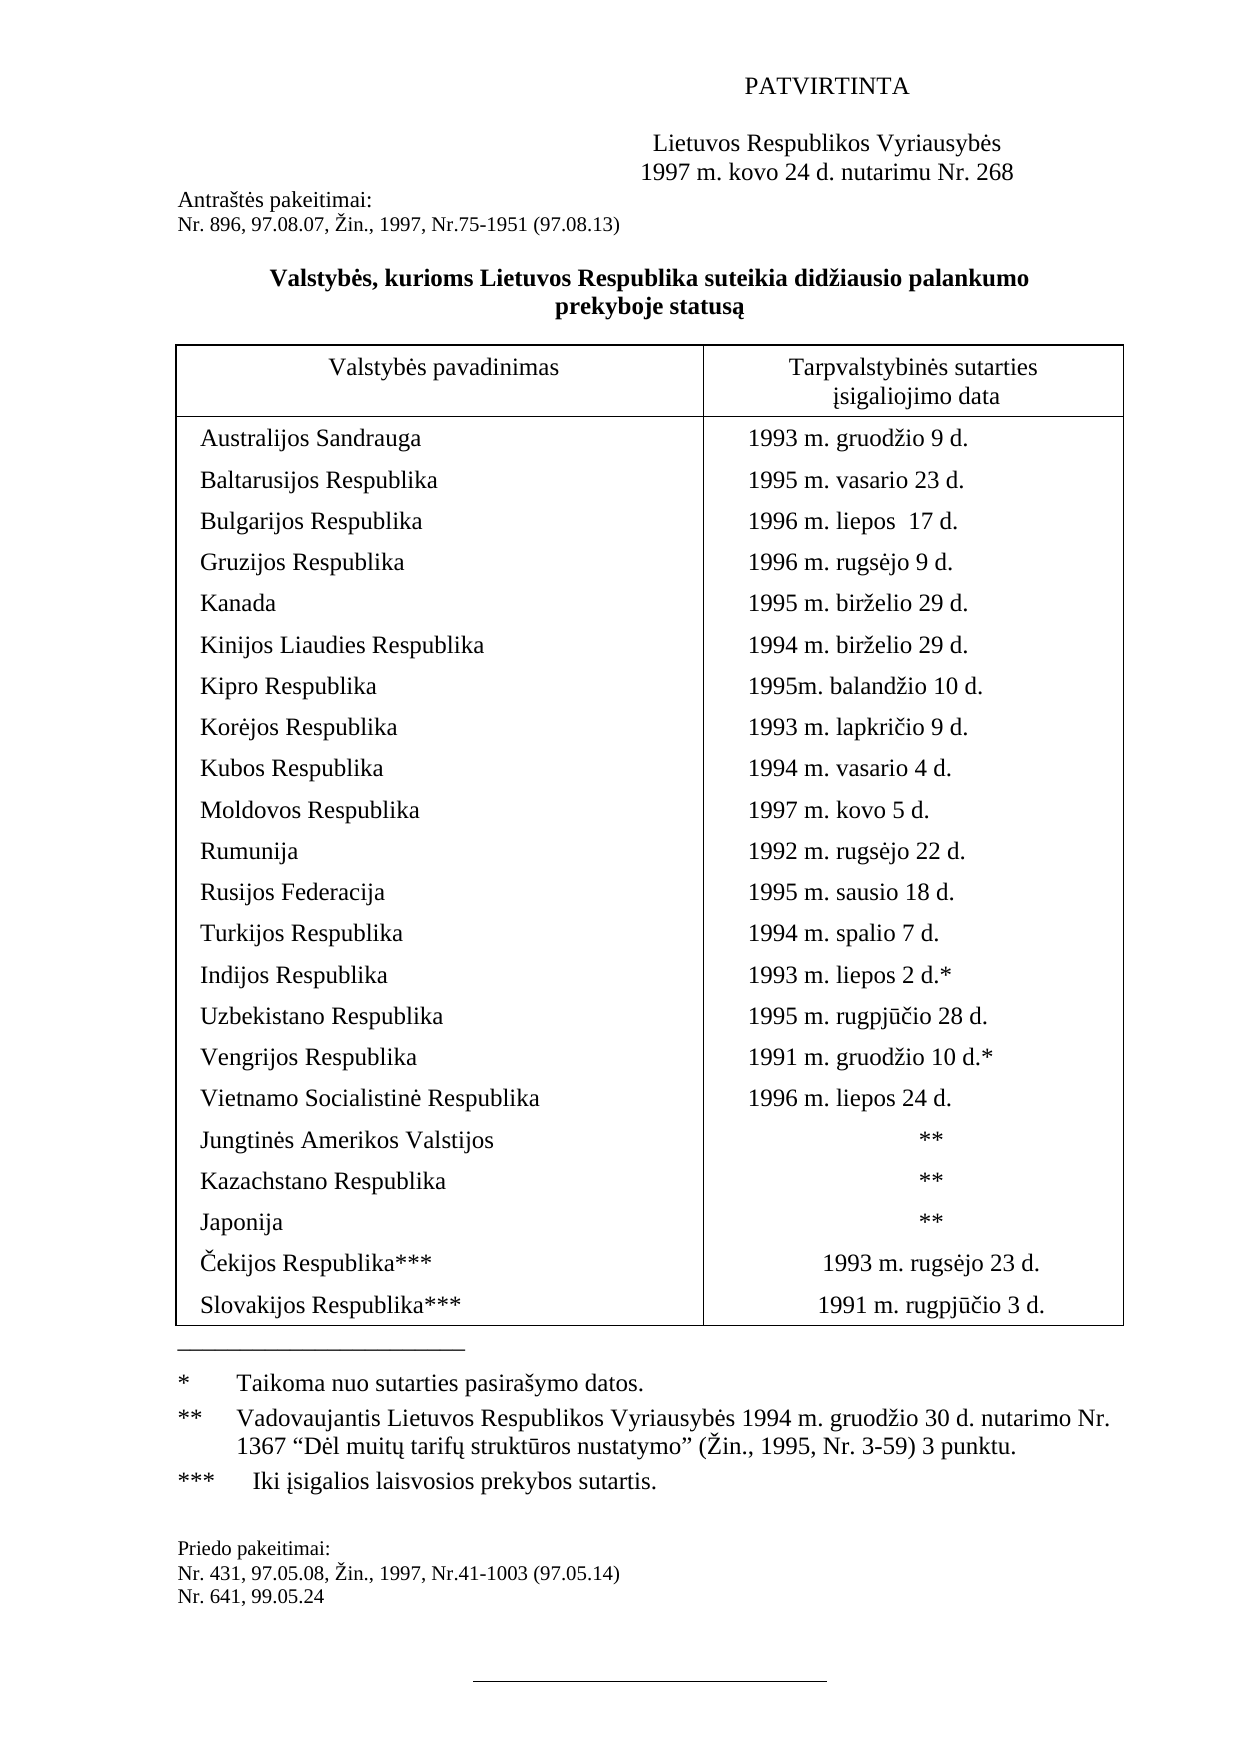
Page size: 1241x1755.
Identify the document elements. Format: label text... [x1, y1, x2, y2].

text ––––––––––––––––––––––– [177, 1333, 1122, 1361]
table_cell Kubos respublika [177, 747, 703, 788]
text *** Iki įsigalios laisvosios prekybos sutartis. [177, 1466, 1122, 1495]
table_cell Čekijos Respublika*** [177, 1242, 703, 1283]
table_cell Uzbekistano respublika [177, 995, 703, 1036]
text Nr. 641, 99.05.24 [177, 1584, 1122, 1608]
table_cell 1993 m. rugsėjo 23 d. [704, 1242, 1123, 1283]
table_cell 1992 m. rugsėjo 22 d. [704, 830, 1123, 871]
table_cell Kipro respublika [177, 665, 703, 706]
table_cell 1996 m. liepos 17 d. [704, 500, 1123, 541]
table_cell Slovakijos Respublika*** [177, 1284, 703, 1325]
table_cell 1993 m. liepos 2 d.* [704, 954, 1123, 995]
table_cell 1996 m. liepos 24 d. [704, 1077, 1123, 1118]
table_cell Moldovos Respublika [177, 789, 703, 830]
table_cell Rumunija [177, 830, 703, 871]
table_cell ** [704, 1160, 1123, 1201]
table_cell 1995 m. vasario 23 d. [704, 459, 1123, 500]
text Valstybės, kurioms Lietuvos Respublika suteikia didžiausio palankumo [177, 263, 1122, 291]
table_cell Vietnamo Socialistinė Respublika [177, 1077, 703, 1118]
table_cell Australijos Sandrauga [177, 417, 703, 458]
table_cell 1994 m. spalio 7 d. [704, 912, 1123, 953]
table_cell 1995 m. birželio 29 d. [704, 582, 1123, 623]
table_header Tarpvalstybinės sutarties įsigaliojimo data [704, 346, 1123, 416]
table_cell ** [704, 1119, 1123, 1160]
table_cell 1996 m. rugsėjo 9 d. [704, 541, 1123, 582]
table_cell Rusijos Federacija [177, 871, 703, 912]
text Priedo pakeitimai: [177, 1536, 1122, 1560]
table_cell Japonija [177, 1201, 703, 1242]
table_cell Indijos respublika [177, 954, 703, 995]
table_cell Baltarusijos Respublika [177, 459, 703, 500]
text * taikoma nuo sutarties pasirašymo datos. [177, 1368, 1122, 1396]
table_cell kanada [177, 582, 703, 623]
table_cell ** [704, 1201, 1123, 1242]
table_cell Turkijos respublika [177, 912, 703, 953]
text PATVIRTINTA [532, 71, 1122, 99]
text Nr. 431, 97.05.08, Žin., 1997, Nr.41-1003 (97.05.14) [177, 1560, 1122, 1584]
table_cell Vengrijos Respublika [177, 1036, 703, 1077]
text Nr. 896, 97.08.07, Žin., 1997, Nr.75-1951 (97.08.13) [177, 212, 1122, 236]
text Antraštės pakeitimai: [177, 186, 1122, 212]
text ** Vadovaujantis Lietuvos Respublikos Vyriausybės 1994 m. gruodžio 30 d. nutarimo Nr. 1367 “Dėl muitų tarifų struktūros nustatymo” (Žin., 1995, Nr. 3-59) 3 punktu. [177, 1403, 1122, 1460]
table_cell 1991 m. gruodžio 10 d.* [704, 1036, 1123, 1077]
table_cell Jungtinės Amerikos Valstijos [177, 1119, 703, 1160]
text prekyboje statusą [177, 291, 1122, 320]
table_cell 1995m. balandžio 10 d. [704, 665, 1123, 706]
table_header valstybės pavadinimas [177, 346, 703, 416]
table_cell 1994 m. birželio 29 d. [704, 624, 1123, 665]
table_cell 1994 m. vasario 4 d. [704, 747, 1123, 788]
table_cell 1995 m. sausio 18 d. [704, 871, 1123, 912]
table_cell 1993 m. gruodžio 9 d. [704, 417, 1123, 458]
table_cell Korėjos Respublika [177, 706, 703, 747]
table_cell Gruzijos Respublika [177, 541, 703, 582]
table_cell Kazachstano Respublika [177, 1160, 703, 1201]
table_cell 1995 m. rugpjūčio 28 d. [704, 995, 1123, 1036]
table_cell 1993 m. lapkričio 9 d. [704, 706, 1123, 747]
table_cell 1991 m. rugpjūčio 3 d. [704, 1284, 1123, 1325]
table_cell 1997 m. kovo 5 d. [704, 789, 1123, 830]
text Lietuvos Respublikos Vyriausybės 1997 m. kovo 24 d. nutarimu Nr. 268 [532, 128, 1122, 186]
table_cell Kinijos Liaudies Respublika [177, 624, 703, 665]
table_cell Bulgarijos respublika [177, 500, 703, 541]
